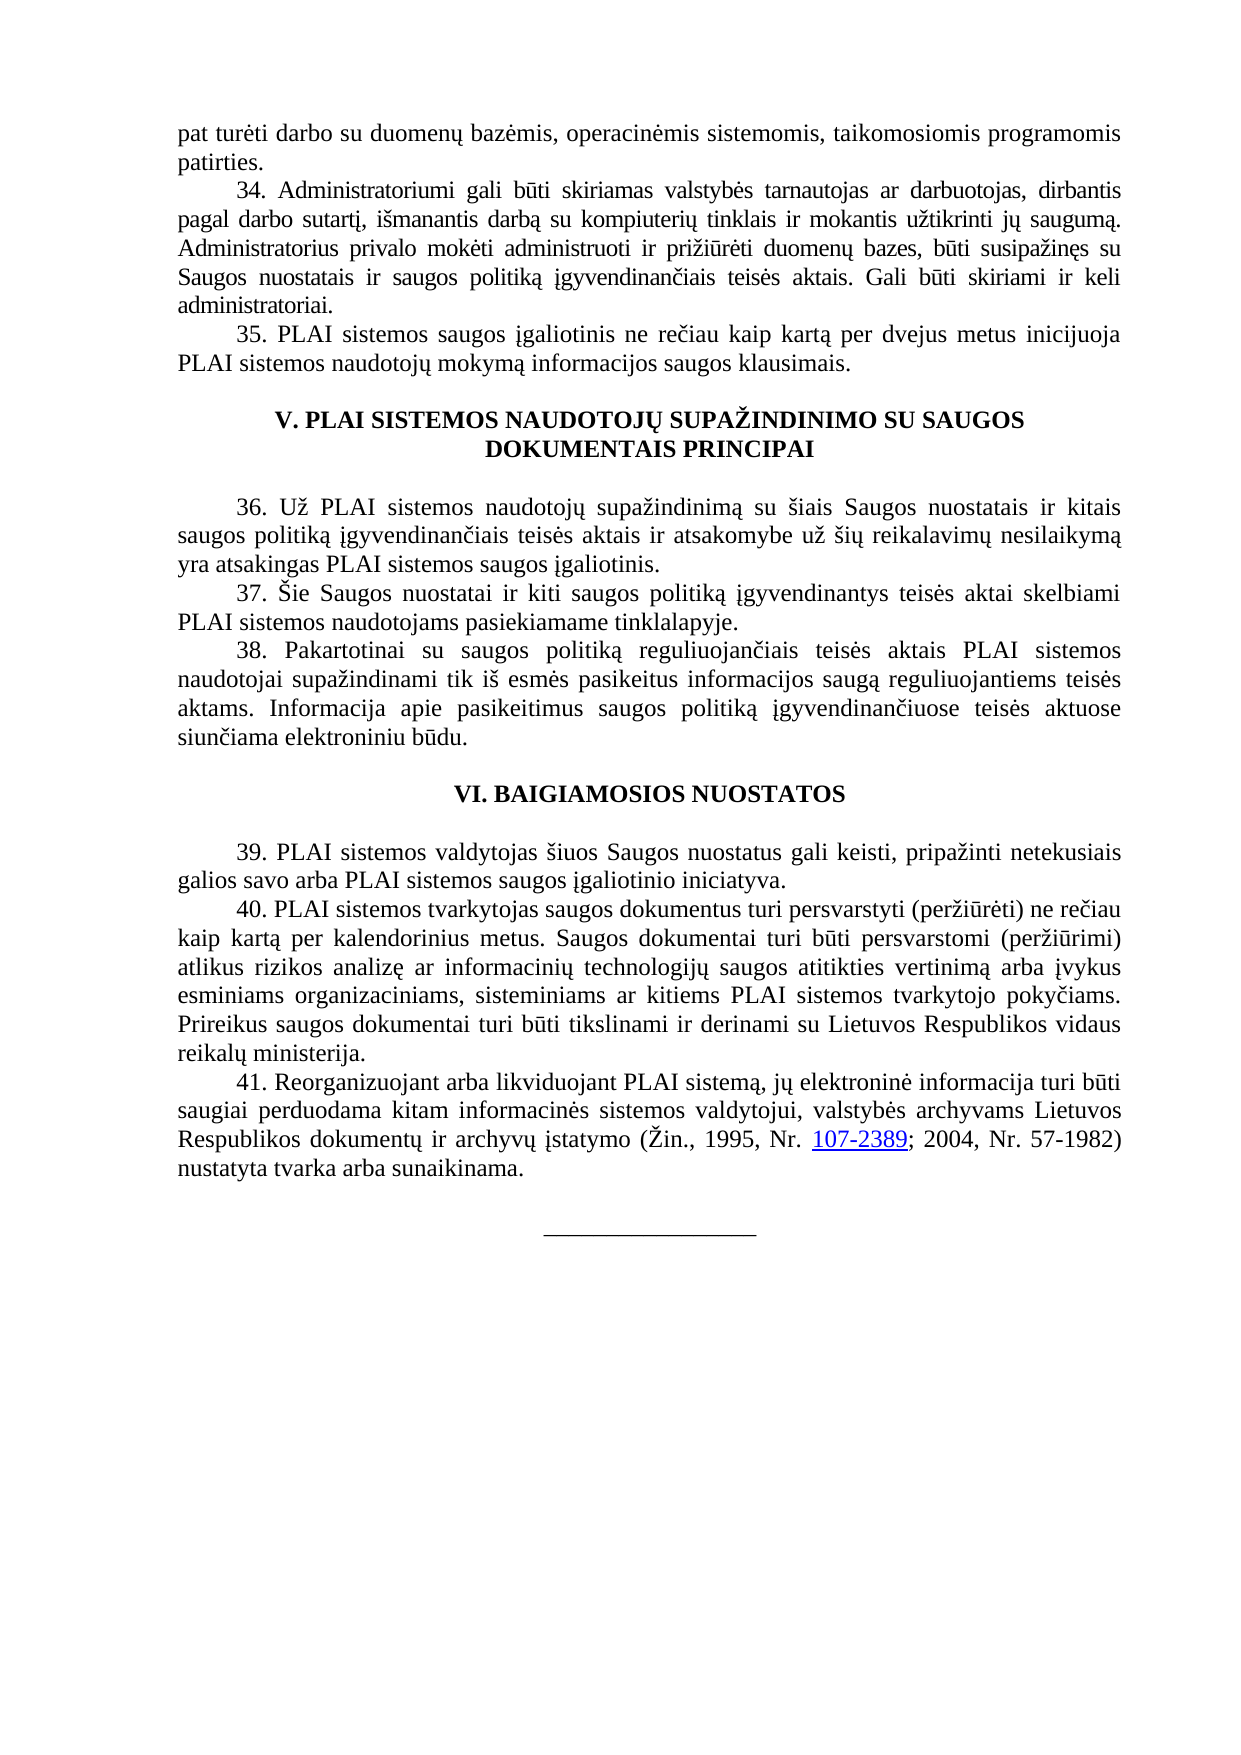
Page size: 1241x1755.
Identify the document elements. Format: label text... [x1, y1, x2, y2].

text 34. Administratoriumi gali būti skiriamas valstybės tarnautojas ar darbuotojas, dirbantis pagal darbo sutartį, išmanantis darbą su kompiuterių tinklais ir mokantis užtikrinti jų saugumą. Administratorius privalo mokėti administruoti ir prižiūrėti duomenų bazes, būti susipažinęs su Saugos nuostatais ir saugos politiką įgyvendinančiais teisės aktais. Gali būti skiriami ir keli administratoriai. [177, 176, 1122, 319]
text V. PLAI SISTEMOS NAUDOTOJŲ SUPAŽINDINIMO SU SAUGOS DOKUMENTAIS PRINCIPAI [177, 406, 1122, 463]
text 41. Reorganizuojant arba likviduojant PLAI sistemą, jų elektroninė informacija turi būti saugiai perduodama kitam informacinės sistemos valdytojui, valstybės archyvams Lietuvos Respublikos dokumentų ir archyvų įstatymo (Žin., 1995, Nr. 107-2389; 2004, Nr. 57-1982) nustatyta tvarka arba sunaikinama. [177, 1067, 1122, 1182]
text pat turėti darbo su duomenų bazėmis, operacinėmis sistemomis, taikomosiomis programomis patirties. [177, 118, 1122, 176]
text VI. BAIGIAMOSIOS NUOSTATOS [177, 779, 1122, 808]
text 36. Už PLAI sistemos naudotojų supažindinimą su šiais Saugos nuostatais ir kitais saugos politiką įgyvendinančiais teisės aktais ir atsakomybe už šių reikalavimų nesilaikymą yra atsakingas PLAI sistemos saugos įgaliotinis. [177, 492, 1122, 578]
text 35. PLAI sistemos saugos įgaliotinis ne rečiau kaip kartą per dvejus metus inicijuoja PLAI sistemos naudotojų mokymą informacijos saugos klausimais. [177, 319, 1122, 377]
text _________________ [177, 1211, 1122, 1239]
text 40. PLAI sistemos tvarkytojas saugos dokumentus turi persvarstyti (peržiūrėti) ne rečiau kaip kartą per kalendorinius metus. Saugos dokumentai turi būti persvarstomi (peržiūrimi) atlikus rizikos analizę ar informacinių technologijų saugos atitikties vertinimą arba įvykus esminiams organizaciniams, sisteminiams ar kitiems PLAI sistemos tvarkytojo pokyčiams. Prireikus saugos dokumentai turi būti tikslinami ir derinami su Lietuvos Respublikos vidaus reikalų ministerija. [177, 894, 1122, 1067]
text 39. PLAI sistemos valdytojas šiuos Saugos nuostatus gali keisti, pripažinti netekusiais galios savo arba PLAI sistemos saugos įgaliotinio iniciatyva. [177, 837, 1122, 894]
text 38. Pakartotinai su saugos politiką reguliuojančiais teisės aktais PLAI sistemos naudotojai supažindinami tik iš esmės pasikeitus informacijos saugą reguliuojantiems teisės aktams. Informacija apie pasikeitimus saugos politiką įgyvendinančiuose teisės aktuose siunčiama elektroniniu būdu. [177, 636, 1122, 751]
text 37. Šie Saugos nuostatai ir kiti saugos politiką įgyvendinantys teisės aktai skelbiami PLAI sistemos naudotojams pasiekiamame tinklalapyje. [177, 578, 1122, 636]
